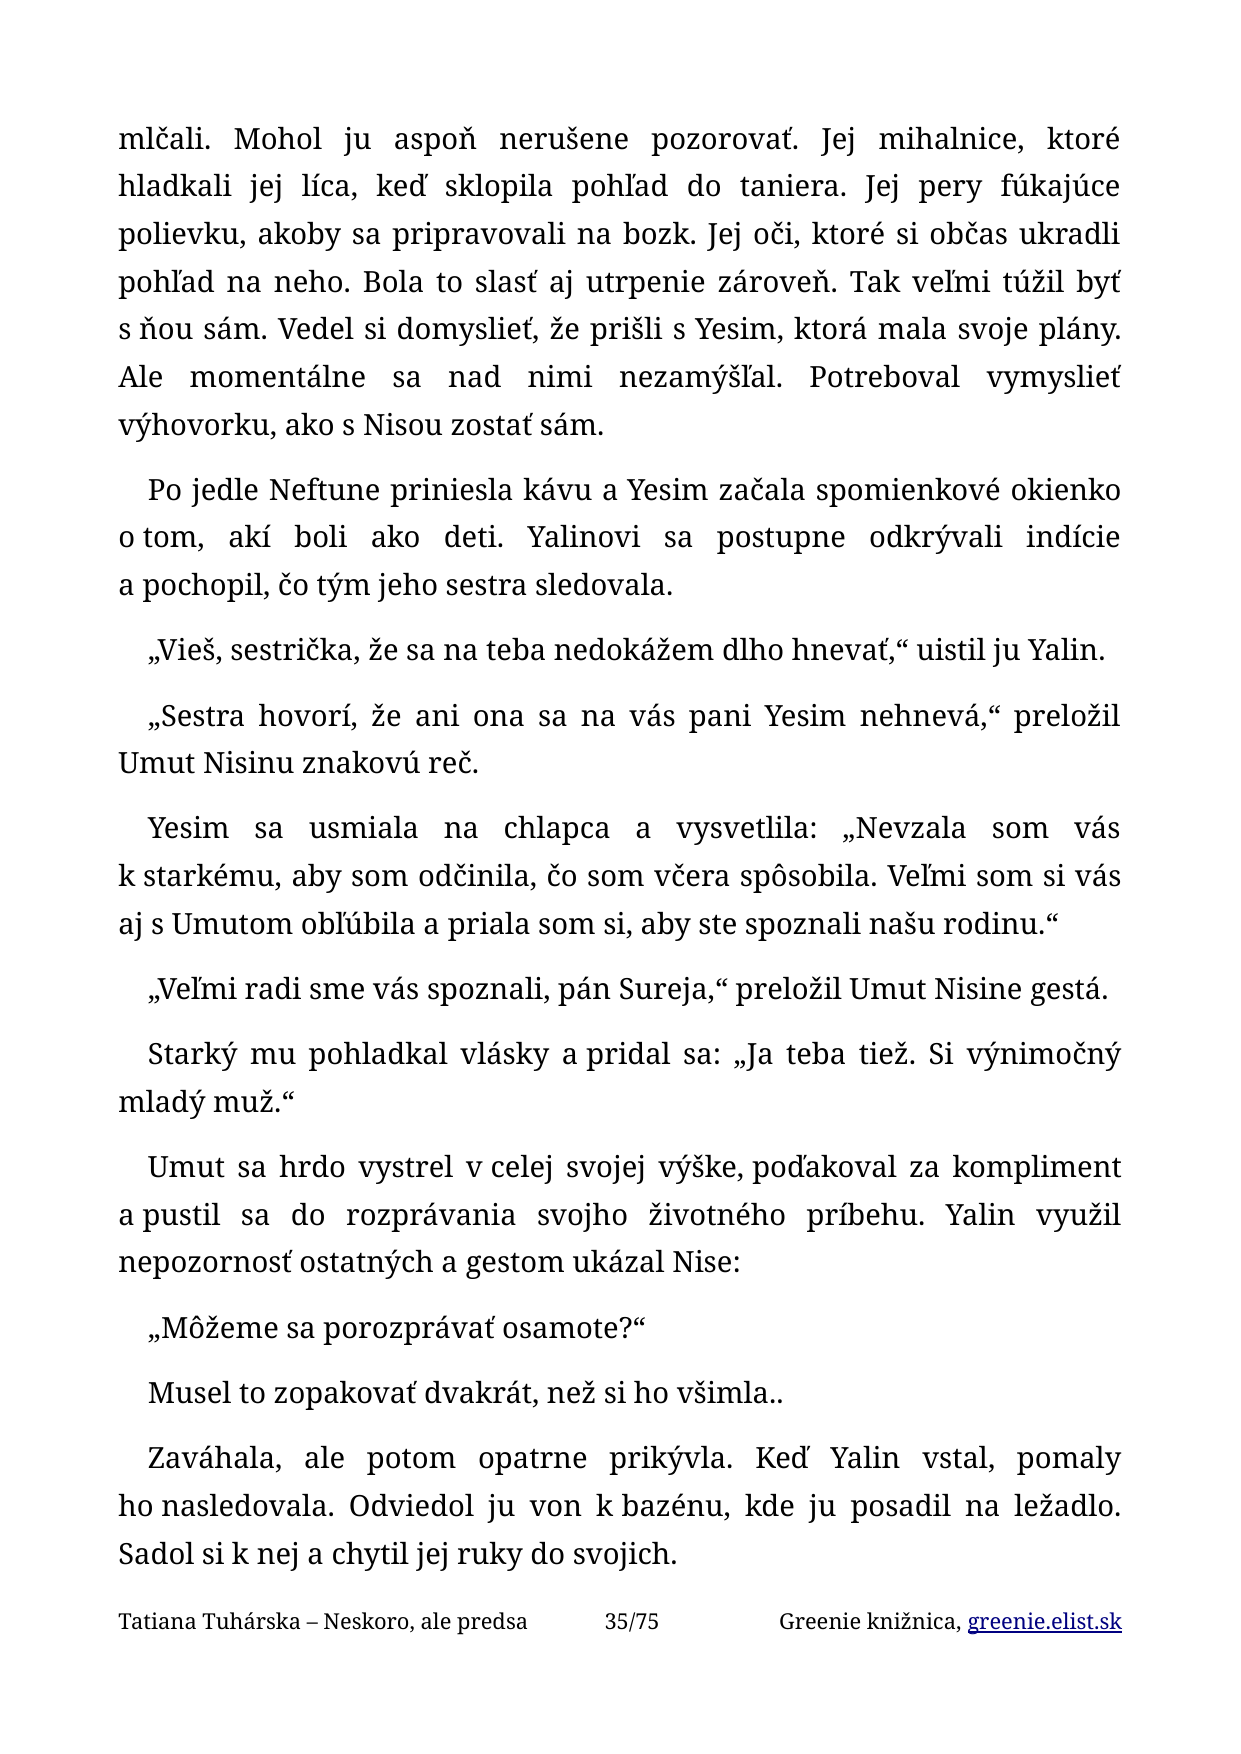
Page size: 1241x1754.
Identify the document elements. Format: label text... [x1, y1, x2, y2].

text „Vieš, sestrička, že sa na teba nedokážem dlho hnevať,“ uistil ju Yalin. [118, 629, 1122, 669]
text Umut sa hrdo vystrel v celej svojej výške, poďakoval za kompliment a pustil sa do rozprávania svojho životného príbehu. Yalin využil nepozornosť ostatných a gestom ukázal Nise: [118, 1147, 1122, 1281]
text Musel to zopakovať dvakrát, než si ho všimla.. [118, 1372, 1122, 1412]
text Starký mu pohladkal vlásky a pridal sa: „Ja teba tiež. Si výnimočný mladý muž.“ [118, 1034, 1122, 1121]
text Zaváhala, ale potom opatrne prikývla. Keď Yalin vstal, pomaly ho nasledovala. Odviedol ju von k bazénu, kde ju posadil na ležadlo. Sadol si k nej a chytil jej ruky do svojich. [118, 1438, 1122, 1573]
text Yesim sa usmiala na chlapca a vysvetlila: „Nevzala som vás k starkému, aby som odčinila, čo som včera spôsobila. Veľmi som si vás aj s Umutom obľúbila a priala som si, aby ste spoznali našu rodinu.“ [118, 808, 1122, 943]
text „Veľmi radi sme vás spoznali, pán Sureja,“ preložil Umut Nisine gestá. [118, 968, 1122, 1008]
text „Sestra hovorí, že ani ona sa na vás pani Yesim nehnevá,“ preložil Umut Nisinu znakovú reč. [118, 695, 1122, 782]
text „Môžeme sa porozprávať osamote?“ [118, 1307, 1122, 1347]
text mlčali. Mohol ju aspoň nerušene pozorovať. Jej mihalnice, ktoré hladkali jej líca, keď sklopila pohľad do taniera. Jej pery fúkajúce polievku, akoby sa pripravovali na bozk. Jej oči, ktoré si občas ukradli pohľad na neho. Bola to slasť aj utrpenie zároveň. Tak veľmi túžil byť s ňou sám. Vedel si domyslieť, že prišli s Yesim, ktorá mala svoje plány. Ale momentálne sa nad nimi nezamýšľal. Potreboval vymyslieť výhovorku, ako s Nisou zostať sám. [118, 118, 1122, 443]
text Po jedle Neftune priniesla kávu a Yesim začala spomienkové okienko o tom, akí boli ako deti. Yalinovi sa postupne odkrývali indície a pochopil, čo tým jeho sestra sledovala. [118, 469, 1122, 604]
